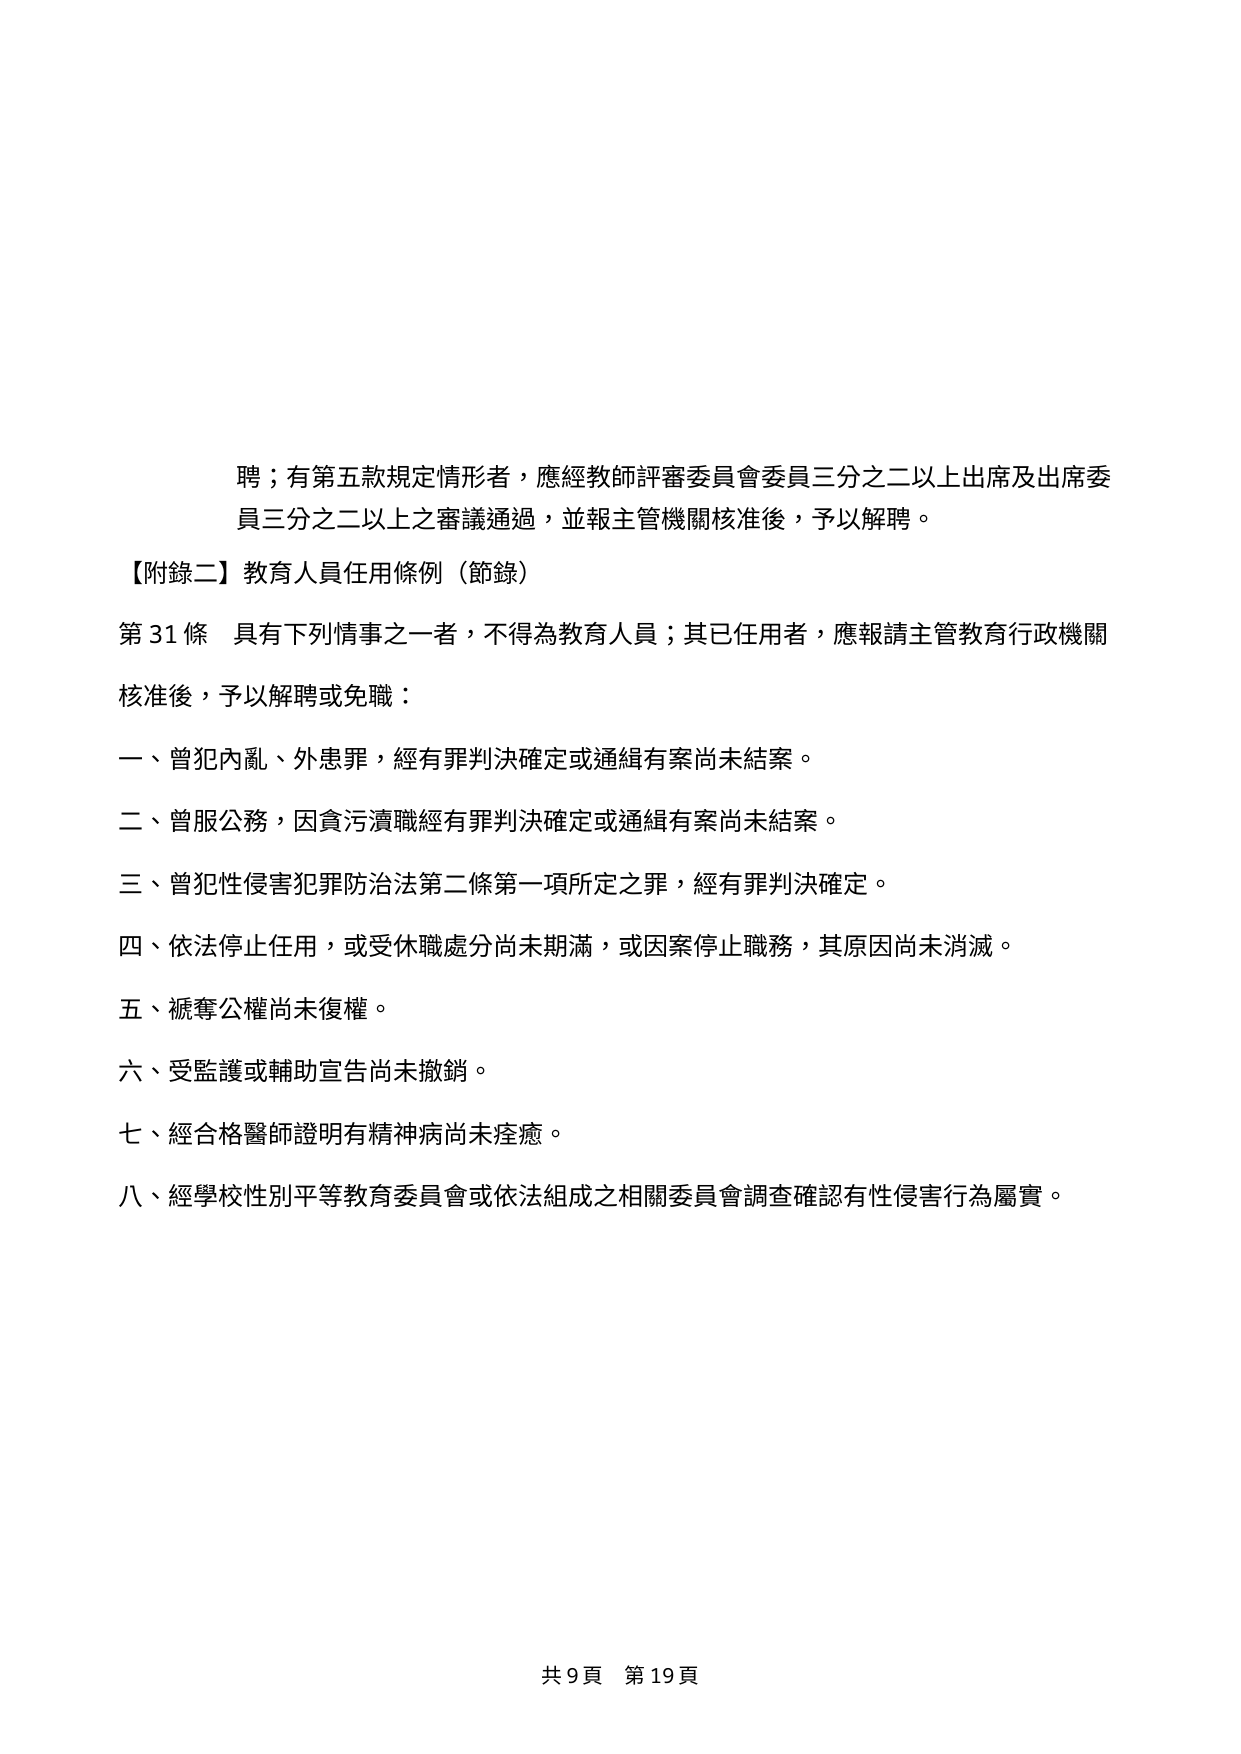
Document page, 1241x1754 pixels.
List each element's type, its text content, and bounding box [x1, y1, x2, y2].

text 聘；有第五款規定情形者，應經教師評審委員會委員三分之二以上出席及出席委員三分之二以上之審議通過，並報主管機關核准後，予以解聘。 [236, 453, 1122, 536]
text 七、經合格醫師證明有精神病尚未痊癒。 [118, 1091, 1122, 1153]
text 五、褫奪公權尚未復權。 [118, 966, 1122, 1028]
text 八、經學校性別平等教育委員會或依法組成之相關委員會調查確認有性侵害行為屬實。 [118, 1153, 1122, 1216]
text 【附錄二】教育人員任用條例（節錄） [118, 549, 1122, 591]
text 三、曾犯性侵害犯罪防治法第二條第一項所定之罪，經有罪判決確定。 [118, 841, 1122, 903]
text 四、依法停止任用，或受休職處分尚未期滿，或因案停止職務，其原因尚未消滅。 [118, 903, 1122, 966]
text 六、受監護或輔助宣告尚未撤銷。 [118, 1028, 1122, 1091]
text 二、曾服公務，因貪污瀆職經有罪判決確定或通緝有案尚未結案。 [118, 778, 1122, 841]
text 一、曾犯內亂、外患罪，經有罪判決確定或通緝有案尚未結案。 [118, 716, 1122, 778]
text 第31條 具有下列情事之一者，不得為教育人員；其已任用者，應報請主管教育行政機關核准後，予以解聘或免職： [118, 591, 1122, 716]
